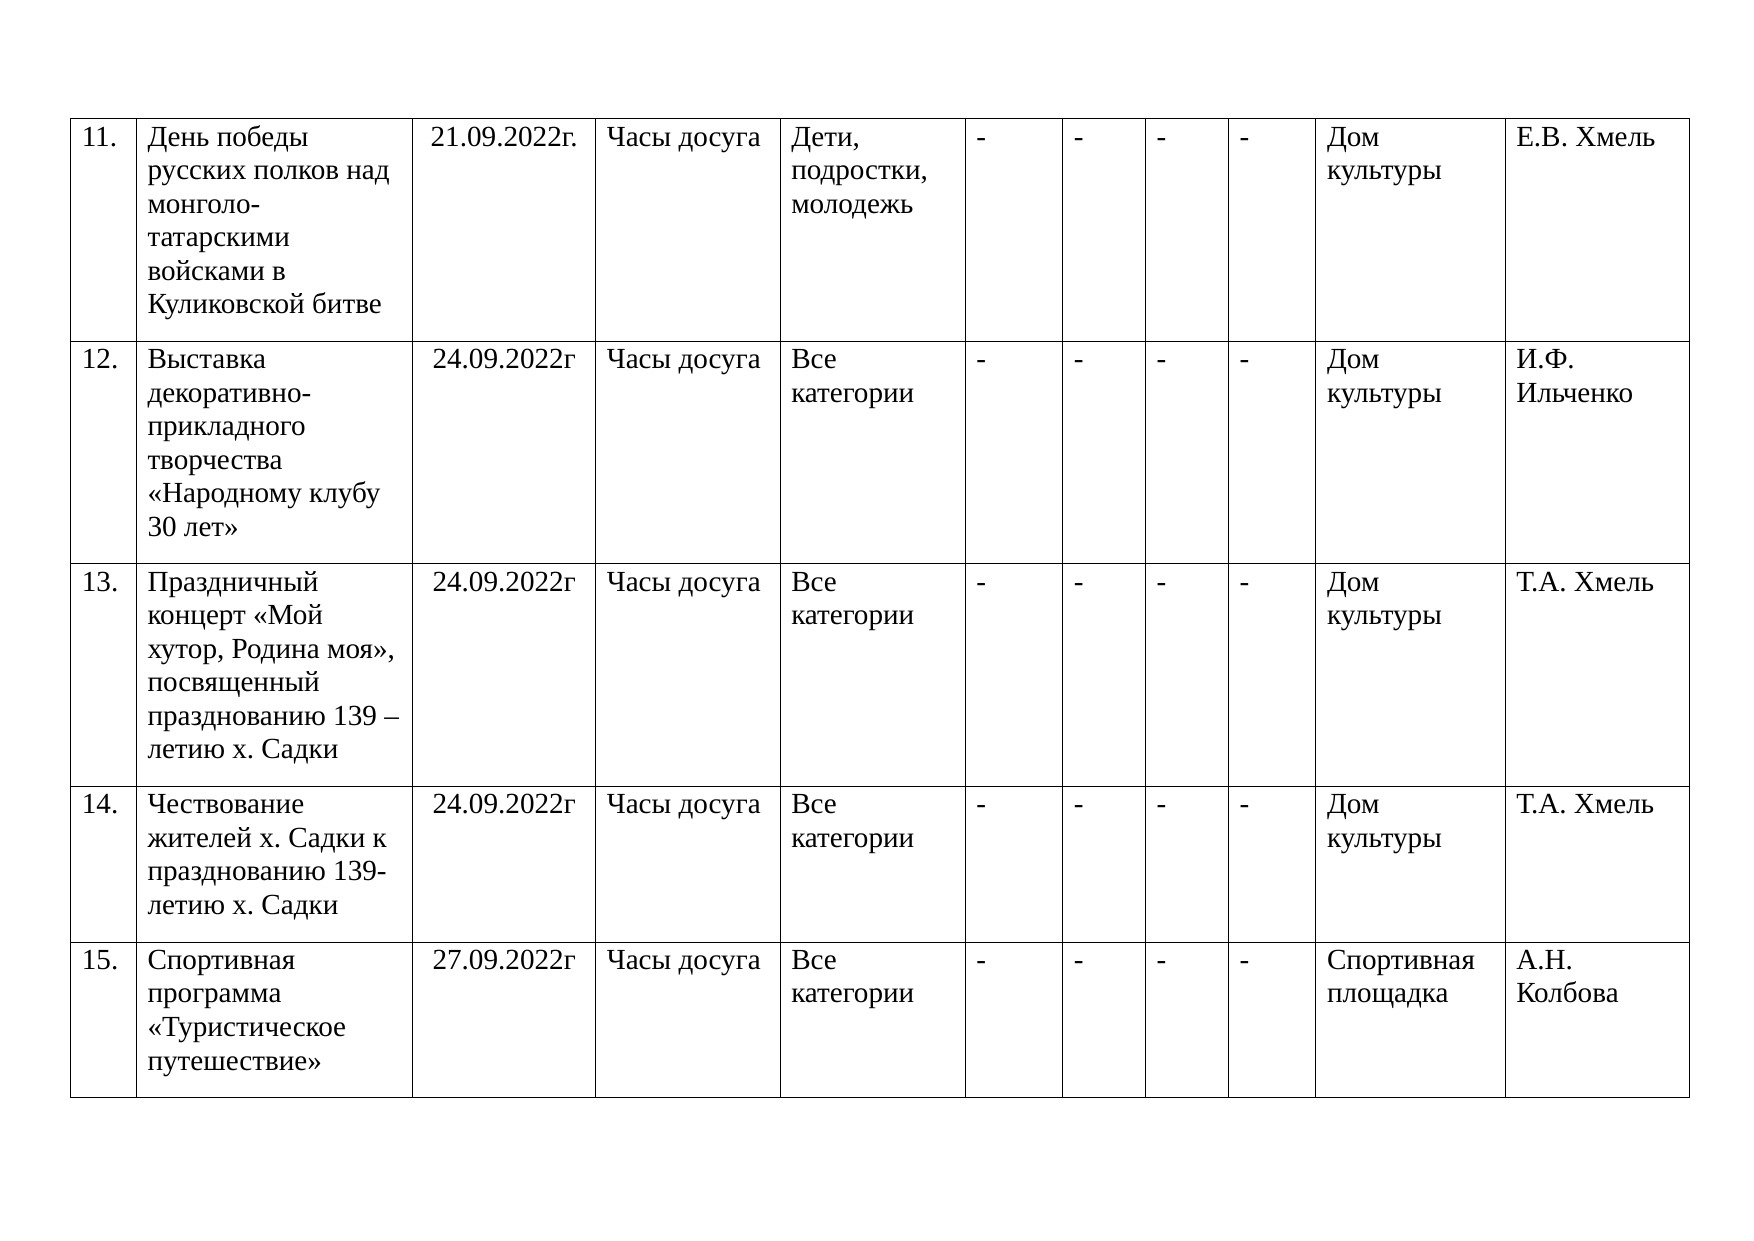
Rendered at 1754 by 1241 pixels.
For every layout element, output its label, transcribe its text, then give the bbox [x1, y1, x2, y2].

table_cell Дом культуры [1316, 119, 1505, 341]
table_cell Дом культуры [1316, 342, 1505, 563]
table_cell Спортивная программа «Туристическое путешествие» [137, 943, 412, 1097]
table_cell Все категории [781, 564, 965, 786]
table_cell Все категории [781, 342, 965, 563]
table_cell - [1063, 943, 1145, 1097]
table_cell - [1063, 564, 1145, 786]
table_cell - [1146, 119, 1228, 341]
table_cell 13. [71, 564, 136, 786]
table_cell - [1146, 342, 1228, 563]
table_cell А.Н. Колбова [1506, 943, 1689, 1097]
table_cell - [1146, 564, 1228, 786]
table_cell - [966, 943, 1062, 1097]
table_cell 12. [71, 342, 136, 563]
table_cell Спортивная площадка [1316, 943, 1505, 1097]
table_cell - [1229, 943, 1315, 1097]
table_cell Праздничный концерт «Мой хутор, Родина моя», посвященный празднованию 139 –летию х. Садки [137, 564, 412, 786]
table_cell Часы досуга [596, 564, 780, 786]
table_cell Все категории [781, 943, 965, 1097]
table_cell 15. [71, 943, 136, 1097]
table_cell - [966, 564, 1062, 786]
table_cell - [1146, 787, 1228, 941]
table_cell - [966, 119, 1062, 341]
table_cell Дом культуры [1316, 564, 1505, 786]
table_cell 27.09.2022г [413, 943, 595, 1097]
table_cell 21.09.2022г. [413, 119, 595, 341]
table_cell - [1229, 119, 1315, 341]
table_cell - [966, 787, 1062, 941]
table_cell Часы досуга [596, 787, 780, 941]
table_cell 14. [71, 787, 136, 941]
table_cell - [1229, 564, 1315, 786]
table_cell 24.09.2022г [413, 342, 595, 563]
table_cell - [1229, 342, 1315, 563]
table_cell Чествование жителей х. Садки к празднованию 139-летию х. Садки [137, 787, 412, 941]
table_cell - [1063, 787, 1145, 941]
table_cell - [1063, 119, 1145, 341]
table_cell - [966, 342, 1062, 563]
table_cell - [1146, 943, 1228, 1097]
table_cell День победы русских полков над монголо-татарскими войсками в Куликовской битве [137, 119, 412, 341]
table_cell Т.А. Хмель [1506, 564, 1689, 786]
table_cell Дом культуры [1316, 787, 1505, 941]
table_cell И.Ф. Ильченко [1506, 342, 1689, 563]
table_cell Дети, подростки, молодежь [781, 119, 965, 341]
table_cell Выставка декоративно-прикладного творчества «Народному клубу 30 лет» [137, 342, 412, 563]
table_cell Т.А. Хмель [1506, 787, 1689, 941]
table_cell - [1063, 342, 1145, 563]
table_cell 24.09.2022г [413, 564, 595, 786]
table_cell 11. [71, 119, 136, 341]
table_cell Часы досуга [596, 119, 780, 341]
table_cell - [1229, 787, 1315, 941]
table_cell Часы досуга [596, 342, 780, 563]
table_cell Е.В. Хмель [1506, 119, 1689, 341]
table_cell 24.09.2022г [413, 787, 595, 941]
table_cell Все категории [781, 787, 965, 941]
table_cell Часы досуга [596, 943, 780, 1097]
